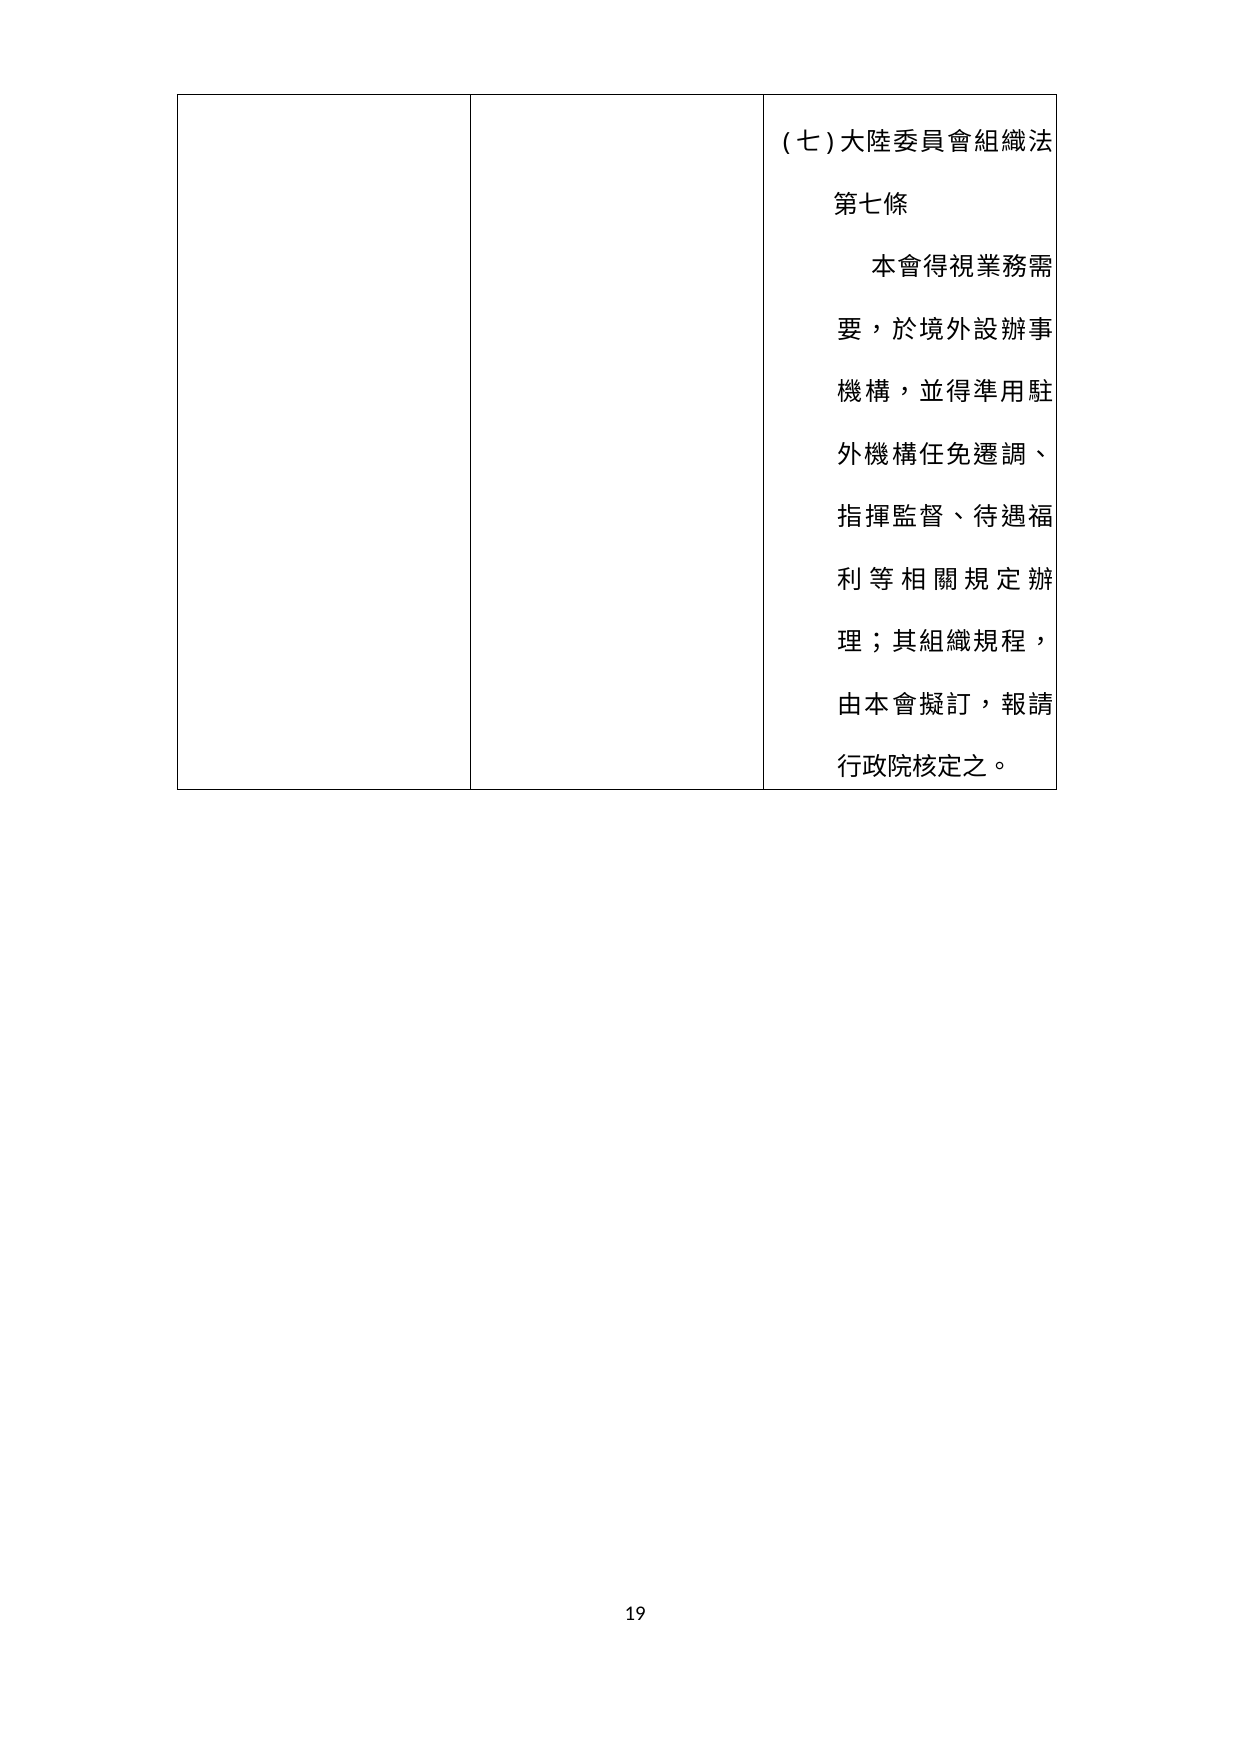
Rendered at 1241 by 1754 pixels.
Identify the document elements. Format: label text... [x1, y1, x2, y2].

table_cell [471, 95, 763, 788]
table_cell [178, 95, 470, 788]
table_cell (七)大陸委員會組織法第七條 本會得視業務需要，於境外設辦事機構，並得準用駐外機構任免遷調、指揮監督、待遇福利等相關規定辦理；其組織規程，由本會擬訂，報請行政院核定之。 [764, 95, 1056, 788]
